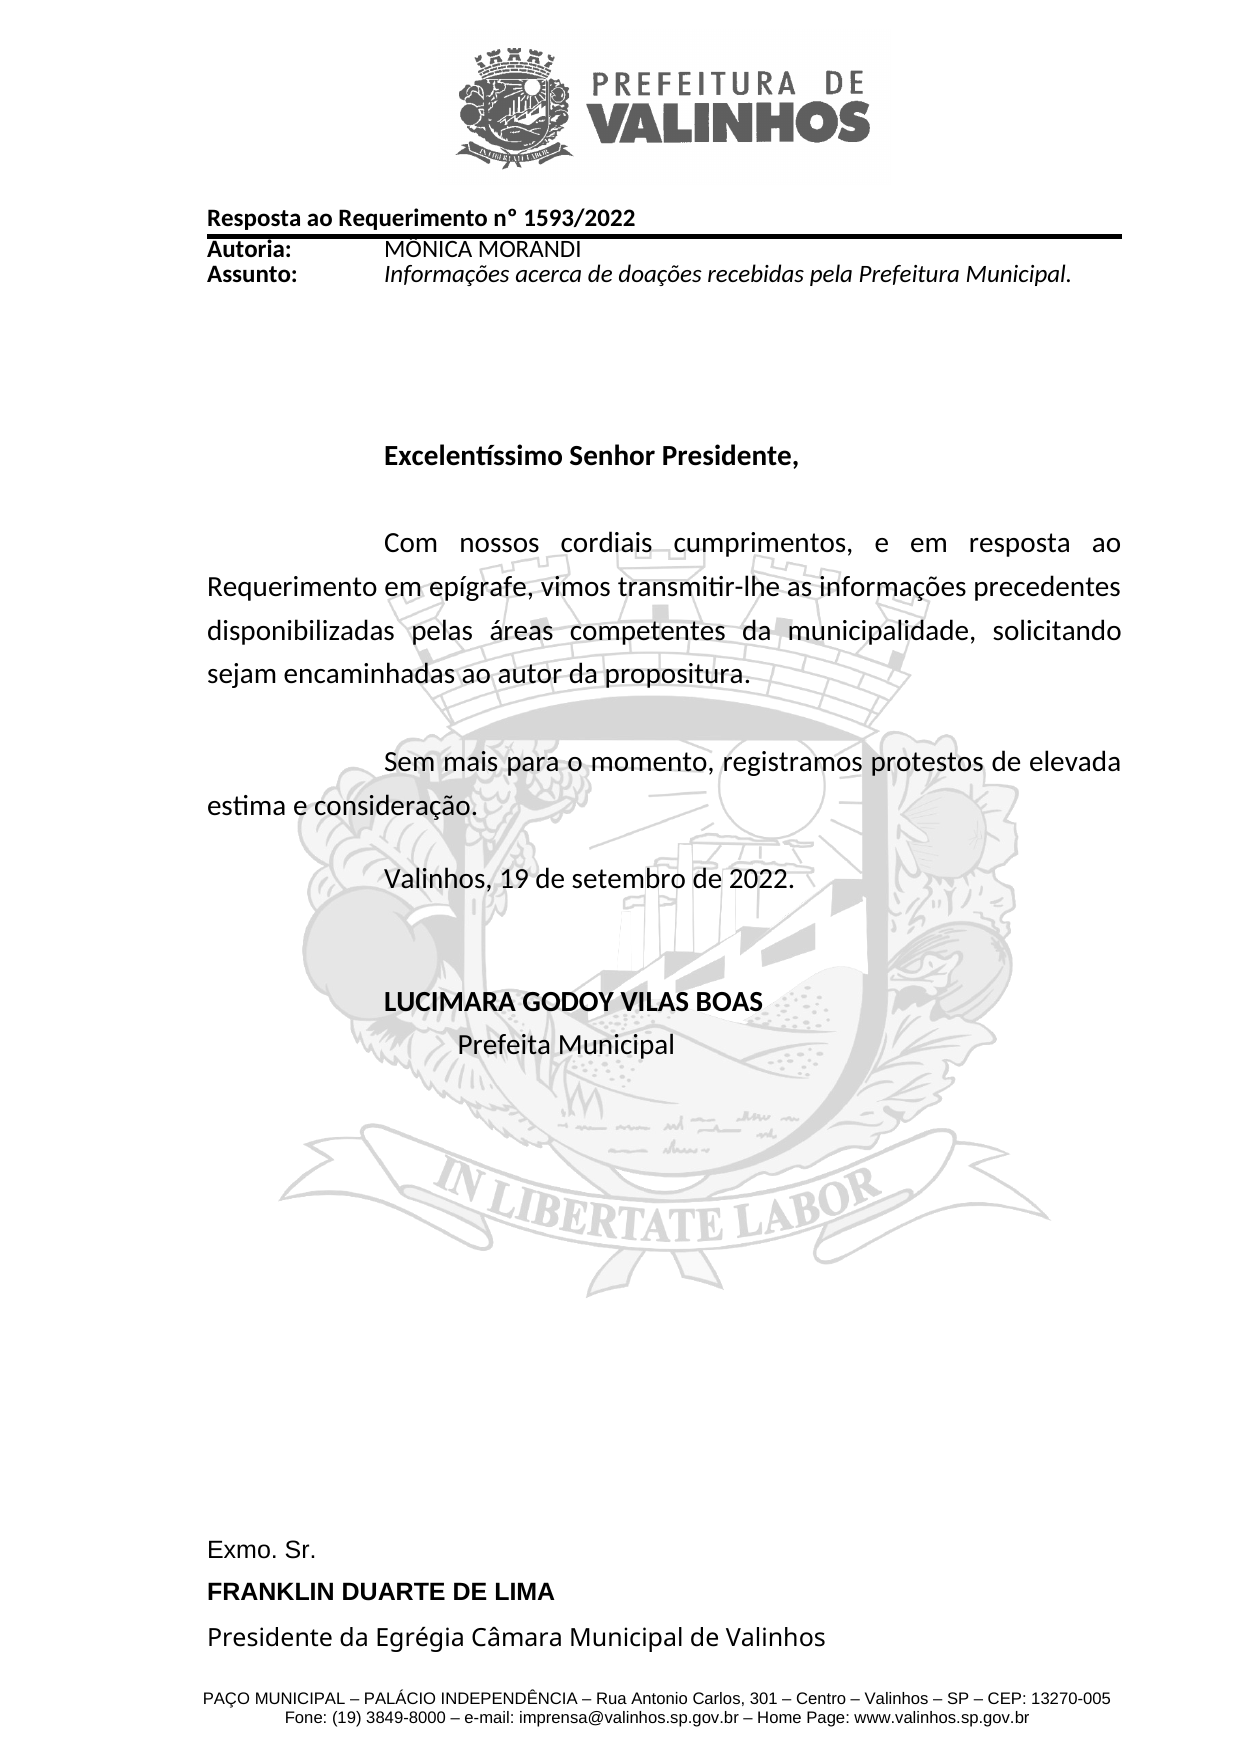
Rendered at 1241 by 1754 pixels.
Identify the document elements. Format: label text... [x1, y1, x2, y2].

picture [438, 29, 891, 185]
text Prefeita Municipal [207, 1033, 235, 1062]
text Excelentíssimo Senhor Presidente, [207, 443, 1122, 472]
text Prefeita Municipal [1094, 1033, 1122, 1062]
text LUCIMARA GODOY VILAS BOAS [1094, 989, 1122, 1018]
text Sem mais para o momento, registramos protestos de elevada estima e consideração. [207, 749, 235, 822]
picture [235, 506, 1094, 1342]
text Sem mais para o momento, registramos protestos de elevada estima e consideração. [1094, 749, 1122, 822]
text Valinhos, 19 de setembro de 2022. [207, 866, 235, 895]
picture [1090, 584, 1094, 594]
text LUCIMARA GODOY VILAS BOAS [207, 989, 235, 1018]
text Valinhos, 19 de setembro de 2022. [1094, 866, 1122, 895]
